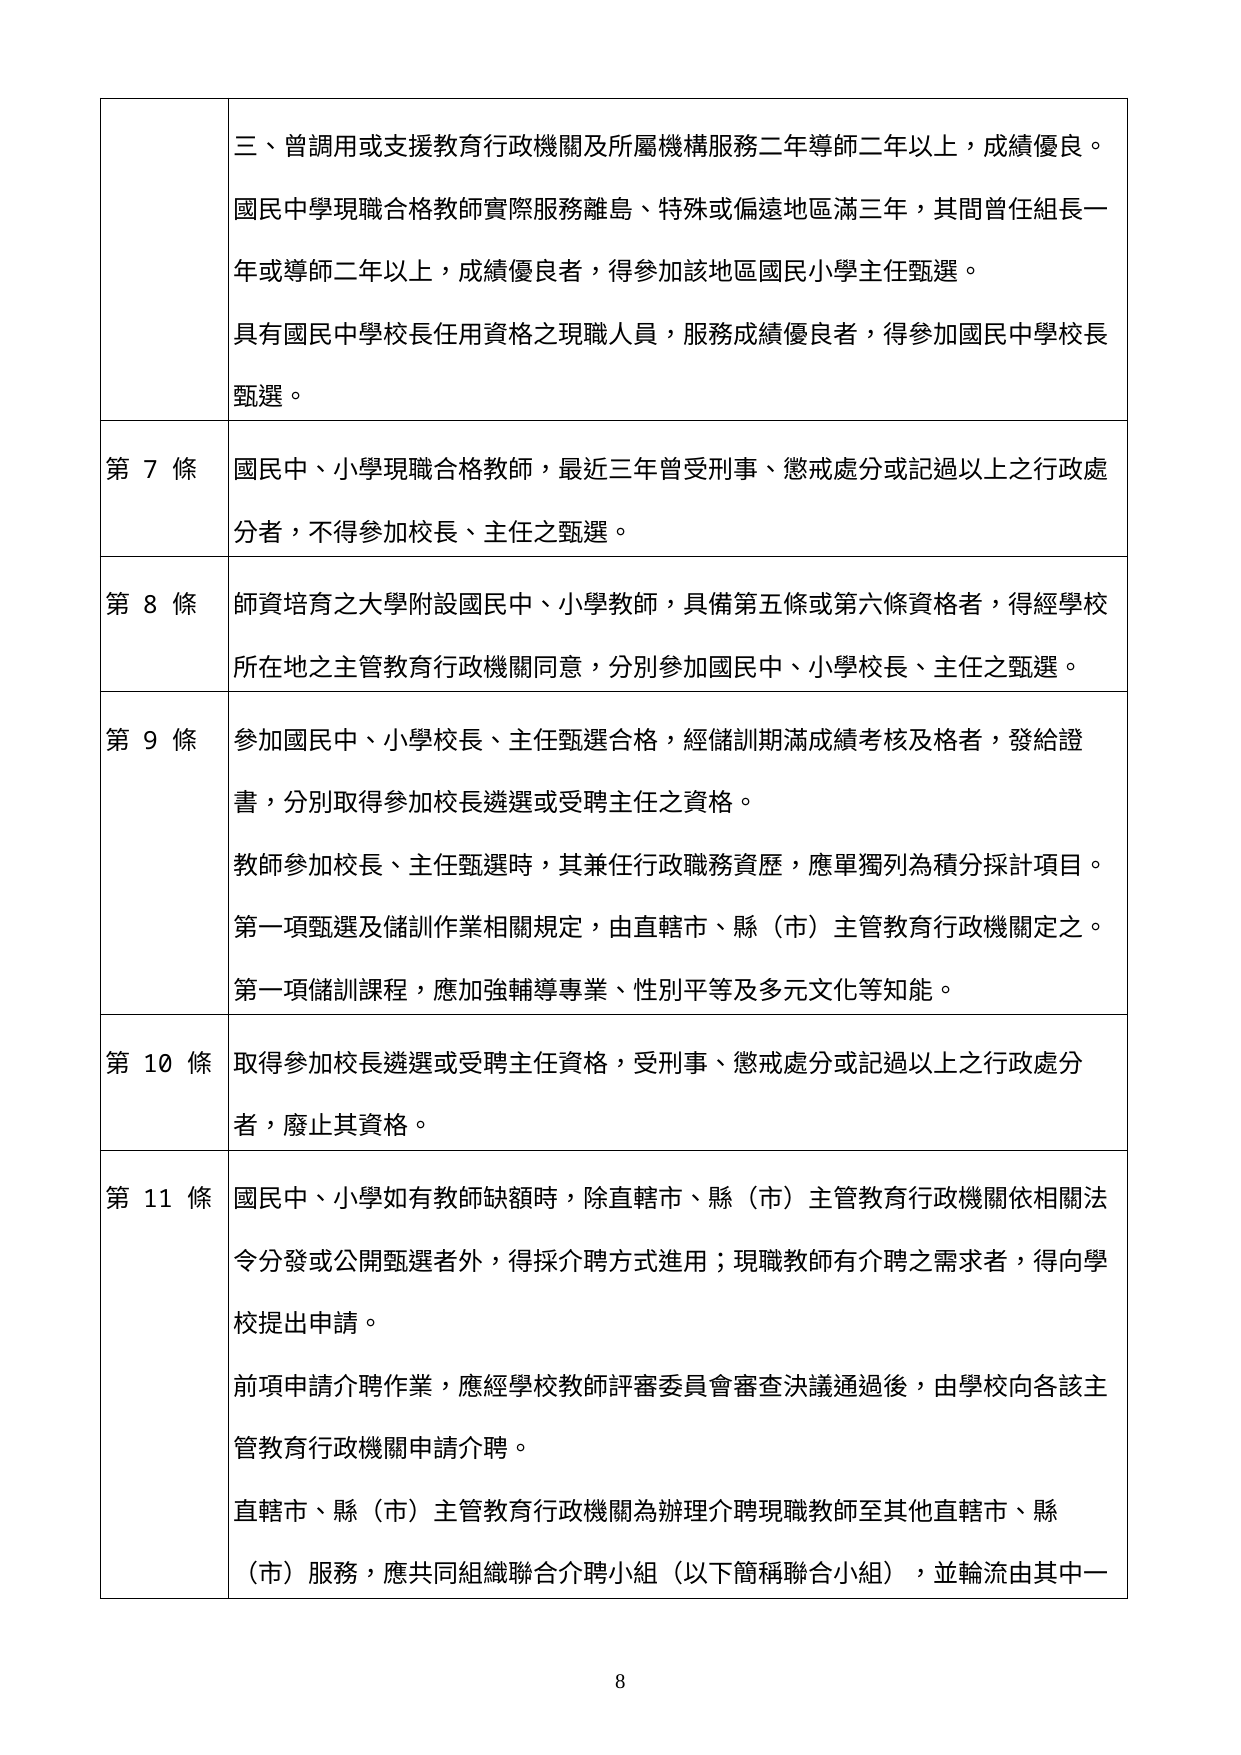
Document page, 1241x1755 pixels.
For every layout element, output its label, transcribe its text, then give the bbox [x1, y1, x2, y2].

table_cell [101, 99, 228, 420]
table_cell 第 9 條 [101, 692, 228, 1014]
table_cell 第 7 條 [101, 421, 228, 556]
table_cell 師資培育之大學附設國民中、小學教師，具備第五條或第六條資格者，得經學校所在地之主管教育行政機關同意，分別參加國民中、小學校長、主任之甄選。 [229, 557, 1127, 691]
table_cell 第 11 條 [101, 1151, 228, 1597]
table_cell 參加國民中、小學校長、主任甄選合格，經儲訓期滿成績考核及格者，發給證書，分別取得參加校長遴選或受聘主任之資格。 教師參加校長、主任甄選時，其兼任行政職務資歷，應單獨列為積分採計項目。 第一項甄選及儲訓作業相關規定，由直轄市、縣（市）主管教育行政機關定之。 第一項儲訓課程，應加強輔導專業、性別平等及多元文化等知能。 [229, 692, 1127, 1014]
table_cell 第 8 條 [101, 557, 228, 691]
table_cell 三、曾調用或支援教育行政機關及所屬機構服務二年導師二年以上，成績優良。 國民中學現職合格教師實際服務離島、特殊或偏遠地區滿三年，其間曾任組長一年或導師二年以上，成績優良者，得參加該地區國民小學主任甄選。 具有國民中學校長任用資格之現職人員，服務成績優良者，得參加國民中學校長甄選。 [229, 99, 1127, 420]
table_cell 國民中、小學現職合格教師，最近三年曾受刑事、懲戒處分或記過以上之行政處分者，不得參加校長、主任之甄選。 [229, 421, 1127, 556]
table_cell 第 10 條 [101, 1015, 228, 1149]
table_cell 取得參加校長遴選或受聘主任資格，受刑事、懲戒處分或記過以上之行政處分者，廢止其資格。 [229, 1015, 1127, 1149]
table_cell 國民中、小學如有教師缺額時，除直轄市、縣（市）主管教育行政機關依相關法令分發或公開甄選者外，得採介聘方式進用；現職教師有介聘之需求者，得向學校提出申請。 前項申請介聘作業，應經學校教師評審委員會審查決議通過後，由學校向各該主管教育行政機關申請介聘。 直轄市、縣（市）主管教育行政機關為辦理介聘現職教師至其他直轄市、縣（市）服務，應共同組織聯合介聘小組（以下簡稱聯合小組），並輪流由其中一 [229, 1151, 1127, 1597]
